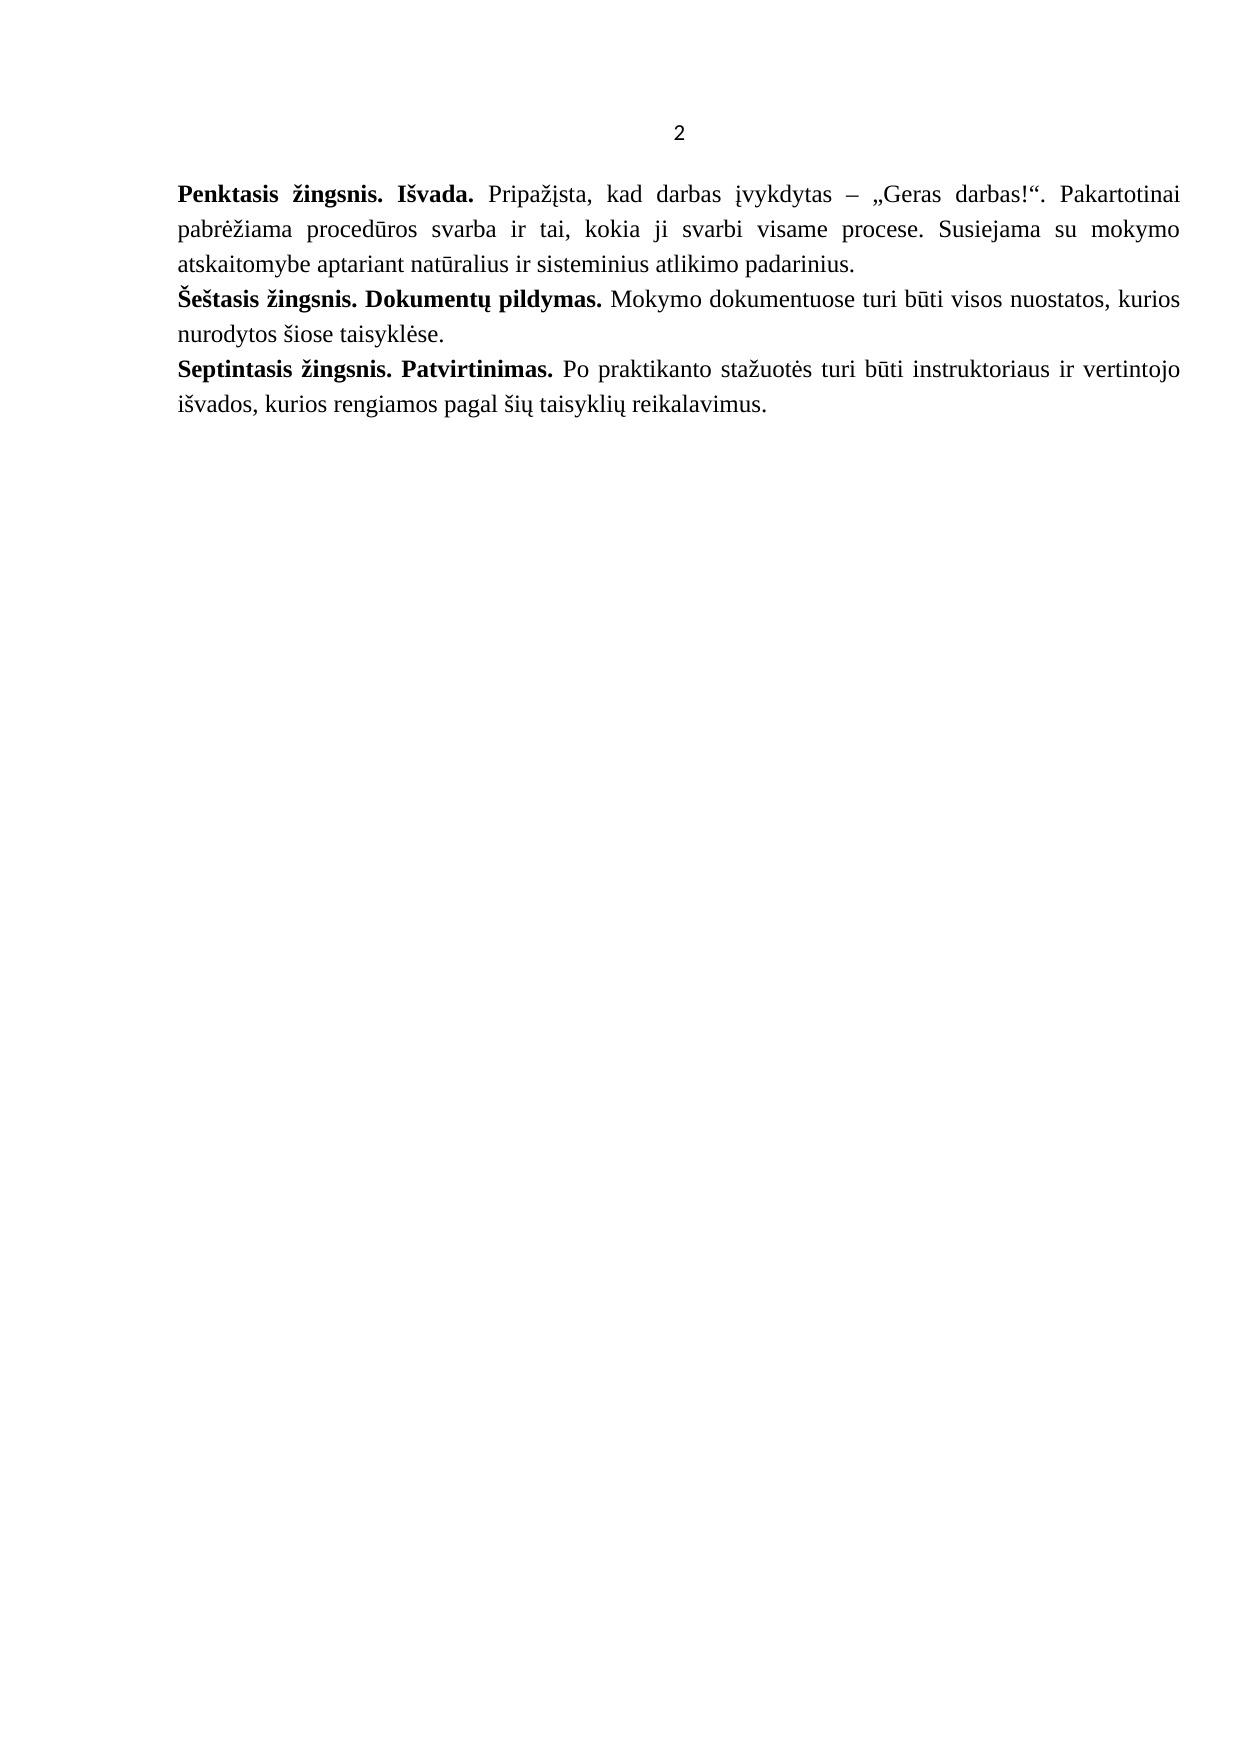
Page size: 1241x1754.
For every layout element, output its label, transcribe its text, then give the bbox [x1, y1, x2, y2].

text Septintasis žingsnis. Patvirtinimas. Po praktikanto stažuotės turi būti instruktoriaus ir vertintojo išvados, kurios rengiamos pagal šių taisyklių reikalavimus. [177, 347, 1181, 417]
text Šeštasis žingsnis. Dokumentų pildymas. Mokymo dokumentuose turi būti visos nuostatos, kurios nurodytos šiose taisyklėse. [177, 277, 1181, 347]
text Penktasis žingsnis. Išvada. Pripažįsta, kad darbas įvykdytas – „Geras darbas!“. Pakartotinai pabrėžiama procedūros svarba ir tai, kokia ji svarbi visame procese. Susiejama su mokymo atskaitomybe aptariant natūralius ir sisteminius atlikimo padarinius. [177, 172, 1181, 277]
